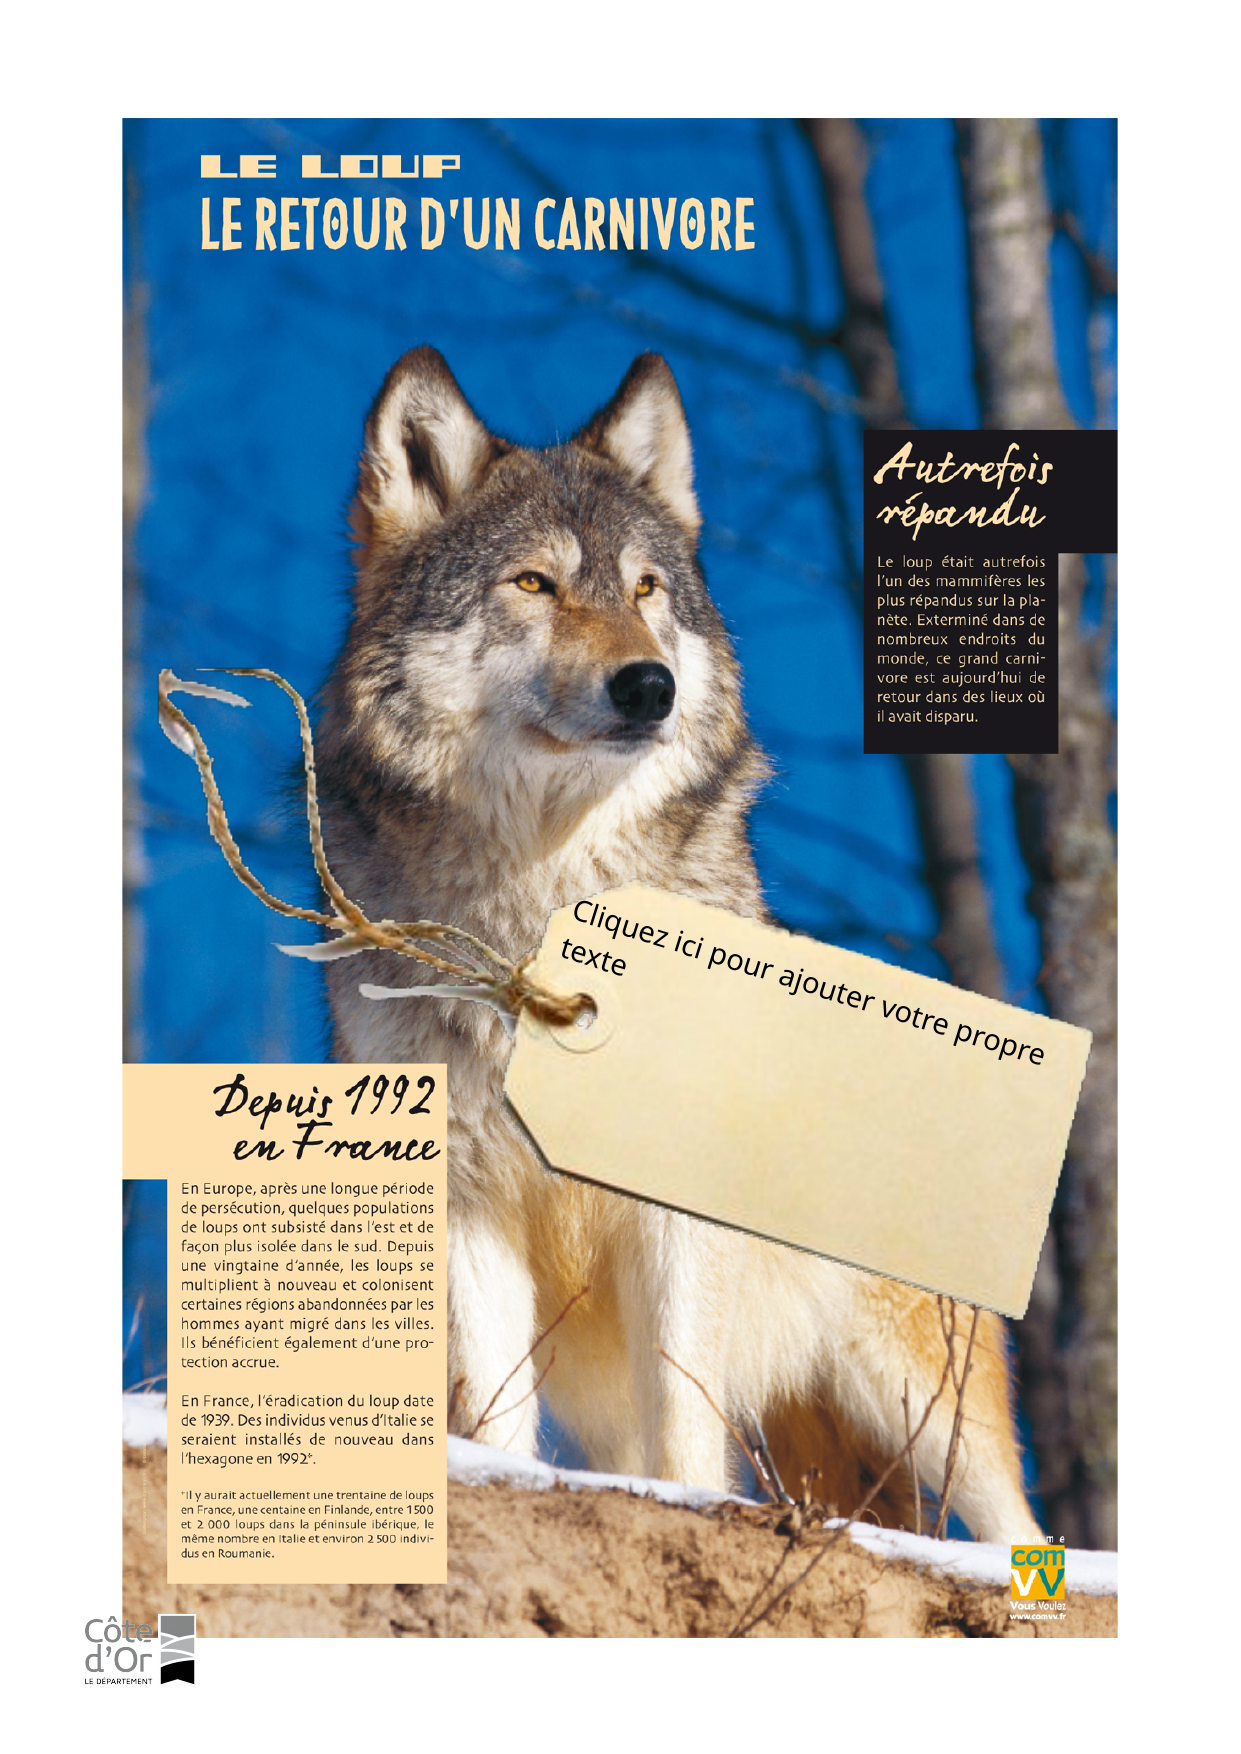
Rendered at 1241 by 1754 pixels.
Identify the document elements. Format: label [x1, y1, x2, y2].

picture [85, 118, 1166, 1688]
